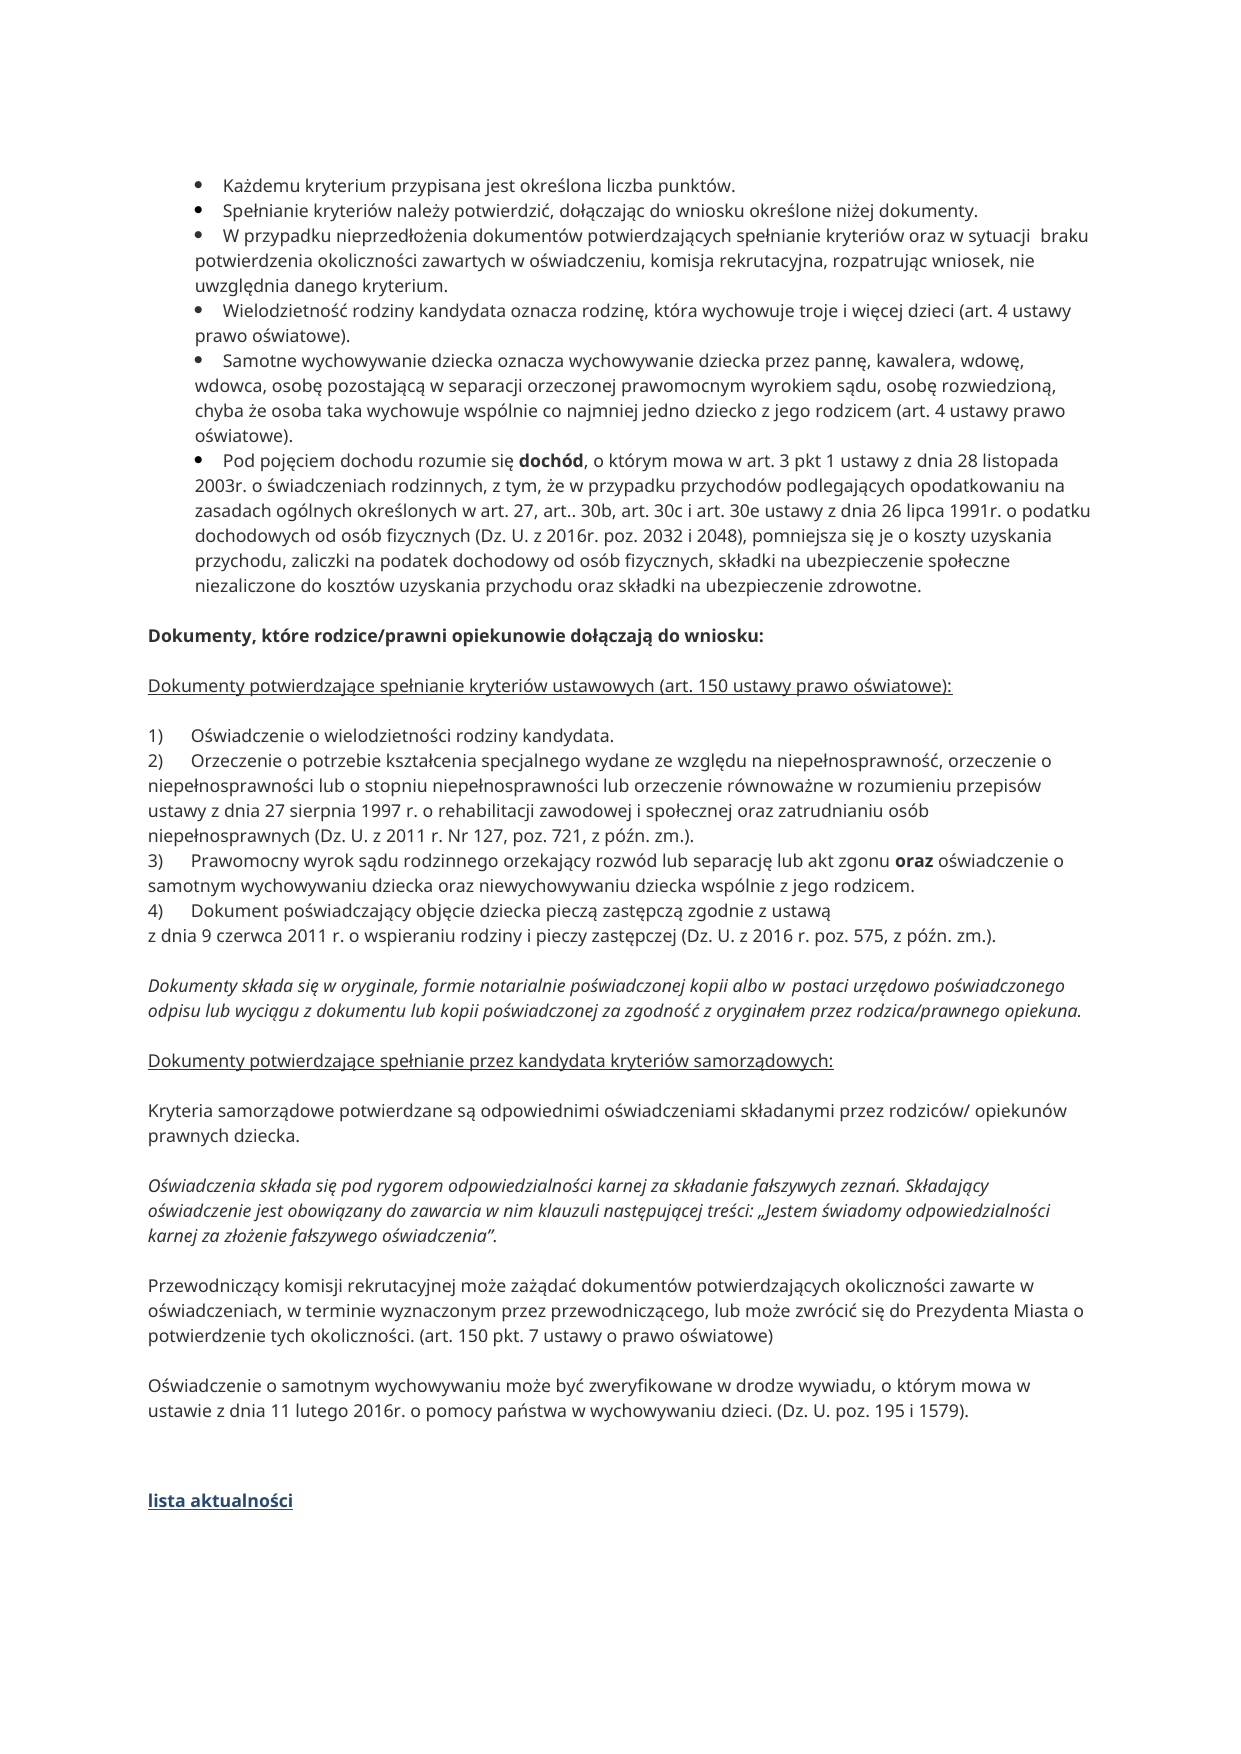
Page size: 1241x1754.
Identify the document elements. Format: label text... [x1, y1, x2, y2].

text 4) Dokument poświadczający objęcie dziecka pieczą zastępczą zgodnie z ustawą z dnia 9 czerwca 2011 r. o wspieraniu rodziny i pieczy zastępczej (Dz. U. z 2016 r. poz. 575, z późn. zm.). [148, 898, 1093, 948]
list Spełnianie kryteriów należy potwierdzić, dołączając do wniosku określone niżej dokumenty. [194, 198, 1093, 223]
text 2) Orzeczenie o potrzebie kształcenia specjalnego wydane ze względu na niepełnosprawność, orzeczenie o niepełnosprawności lub o stopniu niepełnosprawności lub orzeczenie równoważne w rozumieniu przepisów ustawy z dnia 27 sierpnia 1997 r. o rehabilitacji zawodowej i społecznej oraz zatrudnianiu osób niepełnosprawnych (Dz. U. z 2011 r. Nr 127, poz. 721, z późn. zm.). [148, 748, 1093, 848]
text Oświadczenie o samotnym wychowywaniu może być zweryfikowane w drodze wywiadu, o którym mowa w ustawie z dnia 11 lutego 2016r. o pomocy państwa w wychowywaniu dzieci. (Dz. U. poz. 195 i 1579). [148, 1373, 1093, 1423]
text Oświadczenia składa się pod rygorem odpowiedzialności karnej za składanie fałszywych zeznań. Składający oświadczenie jest obowiązany do zawarcia w nim klauzuli następującej treści: „Jestem świadomy odpowiedzialności karnej za złożenie fałszywego oświadczenia”. [148, 1173, 1093, 1248]
text 3) Prawomocny wyrok sądu rodzinnego orzekający rozwód lub separację lub akt zgonu oraz oświadczenie o samotnym wychowywaniu dziecka oraz niewychowywaniu dziecka wspólnie z jego rodzicem. [148, 848, 1093, 898]
text Dokumenty, które rodzice/prawni opiekunowie dołączają do wniosku: [148, 623, 1093, 648]
list Samotne wychowywanie dziecka oznacza wychowywanie dziecka przez pannę, kawalera, wdowę, wdowca, osobę pozostającą w separacji orzeczonej prawomocnym wyrokiem sądu, osobę rozwiedzioną, chyba że osoba taka wychowuje wspólnie co najmniej jedno dziecko z jego rodzicem (art. 4 ustawy prawo oświatowe). [194, 348, 1093, 448]
text 1) Oświadczenie o wielodzietności rodziny kandydata. [148, 723, 1093, 748]
text lista aktualności [148, 1488, 1093, 1512]
text Dokumenty potwierdzające spełnianie kryteriów ustawowych (art. 150 ustawy prawo oświatowe): [148, 673, 1093, 698]
list W przypadku nieprzedłożenia dokumentów potwierdzających spełnianie kryteriów oraz w sytuacji braku potwierdzenia okoliczności zawartych w oświadczeniu, komisja rekrutacyjna, rozpatrując wniosek, nie uwzględnia danego kryterium. [194, 223, 1093, 298]
text Kryteria samorządowe potwierdzane są odpowiednimi oświadczeniami składanymi przez rodziców/ opiekunów prawnych dziecka. [148, 1098, 1093, 1148]
text Dokumenty potwierdzające spełnianie przez kandydata kryteriów samorządowych: [148, 1048, 1093, 1073]
list Pod pojęciem dochodu rozumie się dochód, o którym mowa w art. 3 pkt 1 ustawy z dnia 28 listopada 2003r. o świadczeniach rodzinnych, z tym, że w przypadku przychodów podlegających opodatkowaniu na zasadach ogólnych określonych w art. 27, art.. 30b, art. 30c i art. 30e ustawy z dnia 26 lipca 1991r. o podatku dochodowych od osób fizycznych (Dz. U. z 2016r. poz. 2032 i 2048), pomniejsza się je o koszty uzyskania przychodu, zaliczki na podatek dochodowy od osób fizycznych, składki na ubezpieczenie społeczne niezaliczone do kosztów uzyskania przychodu oraz składki na ubezpieczenie zdrowotne. [194, 448, 1093, 598]
text Przewodniczący komisji rekrutacyjnej może zażądać dokumentów potwierdzających okoliczności zawarte w oświadczeniach, w terminie wyznaczonym przez przewodniczącego, lub może zwrócić się do Prezydenta Miasta o potwierdzenie tych okoliczności. (art. 150 pkt. 7 ustawy o prawo oświatowe) [148, 1273, 1093, 1348]
list Każdemu kryterium przypisana jest określona liczba punktów. [194, 173, 1093, 198]
text Dokumenty składa się w oryginale, formie notarialnie poświadczonej kopii albo w postaci urzędowo poświadczonego odpisu lub wyciągu z dokumentu lub kopii poświadczonej za zgodność z oryginałem przez rodzica/prawnego opiekuna. [148, 973, 1093, 1023]
list Wielodzietność rodziny kandydata oznacza rodzinę, która wychowuje troje i więcej dzieci (art. 4 ustawy prawo oświatowe). [194, 298, 1093, 348]
